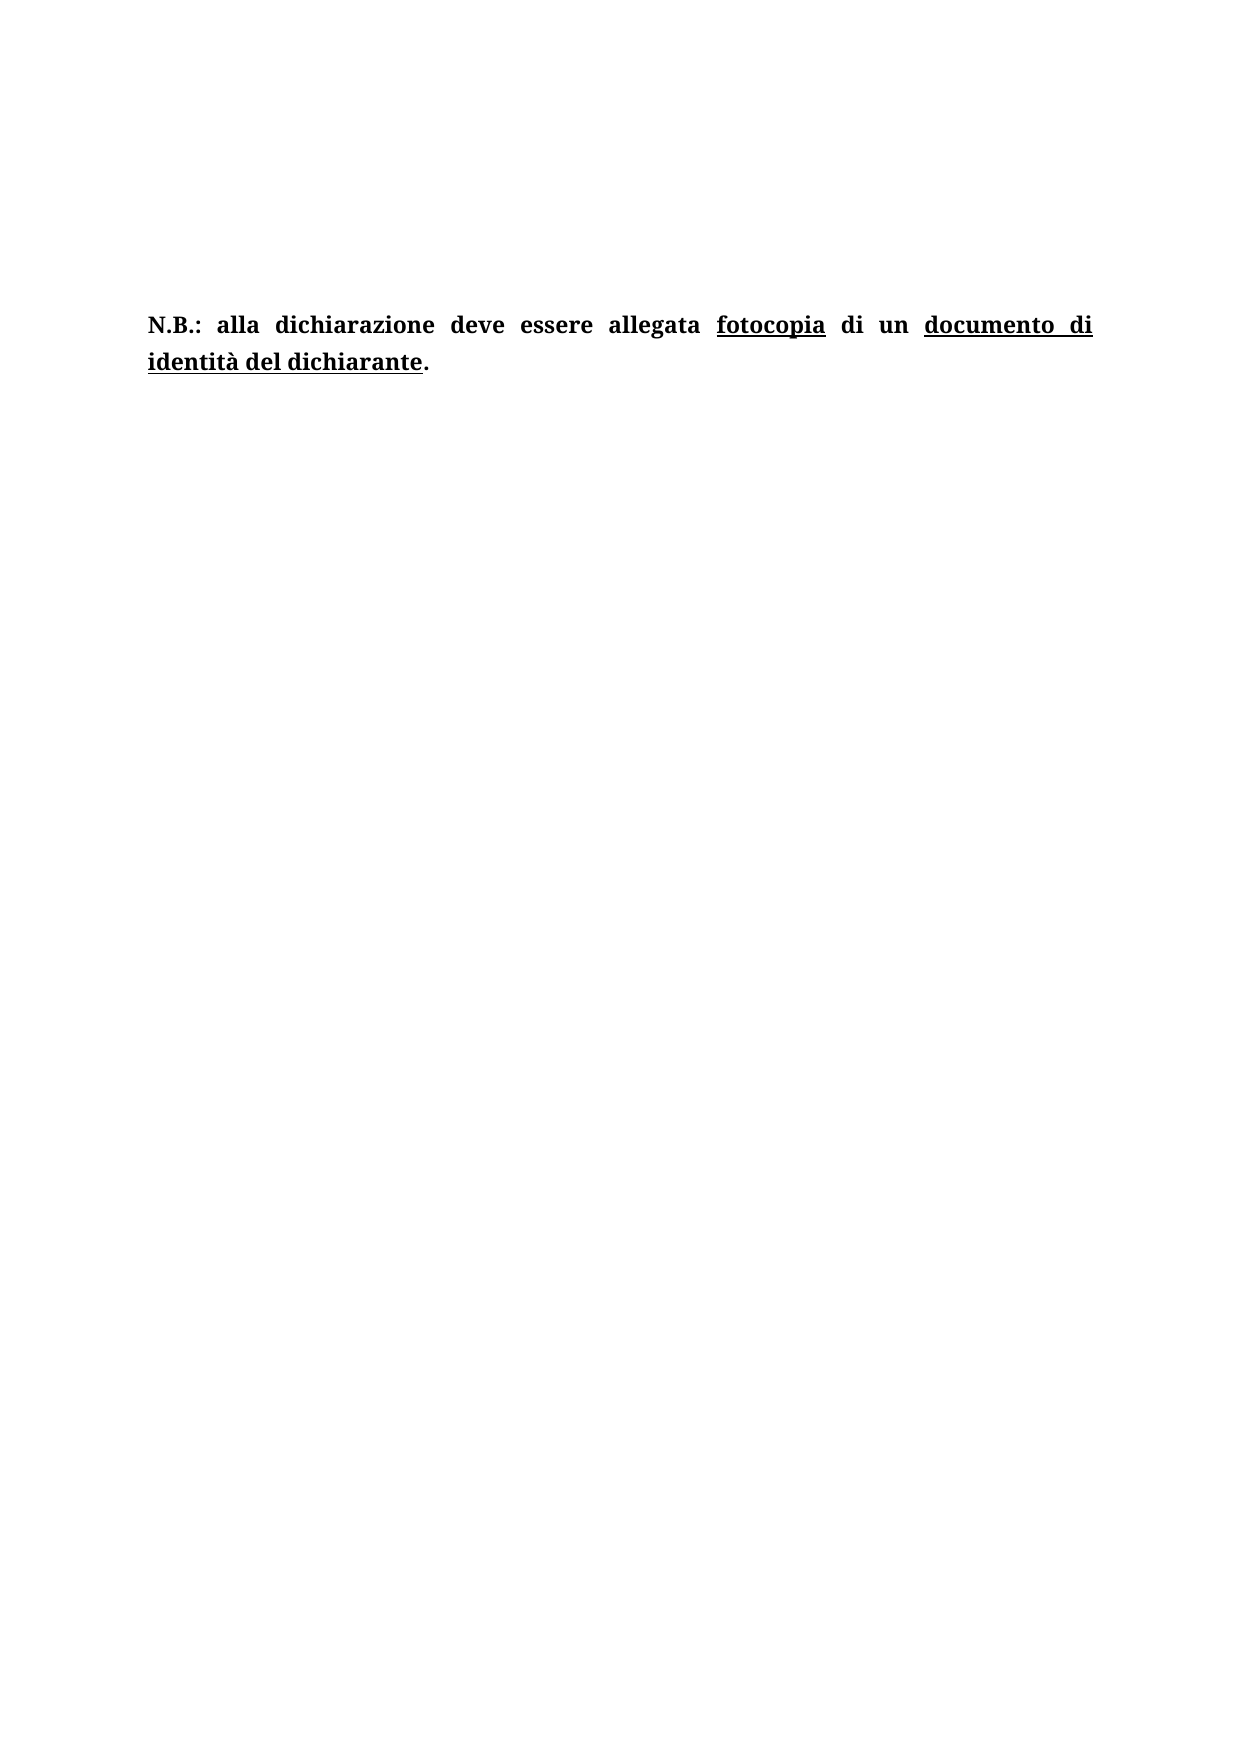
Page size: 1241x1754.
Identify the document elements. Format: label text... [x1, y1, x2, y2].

text N.B.: alla dichiarazione deve essere allegata fotocopia di un documento di identità del dichiarante. [148, 302, 1093, 377]
